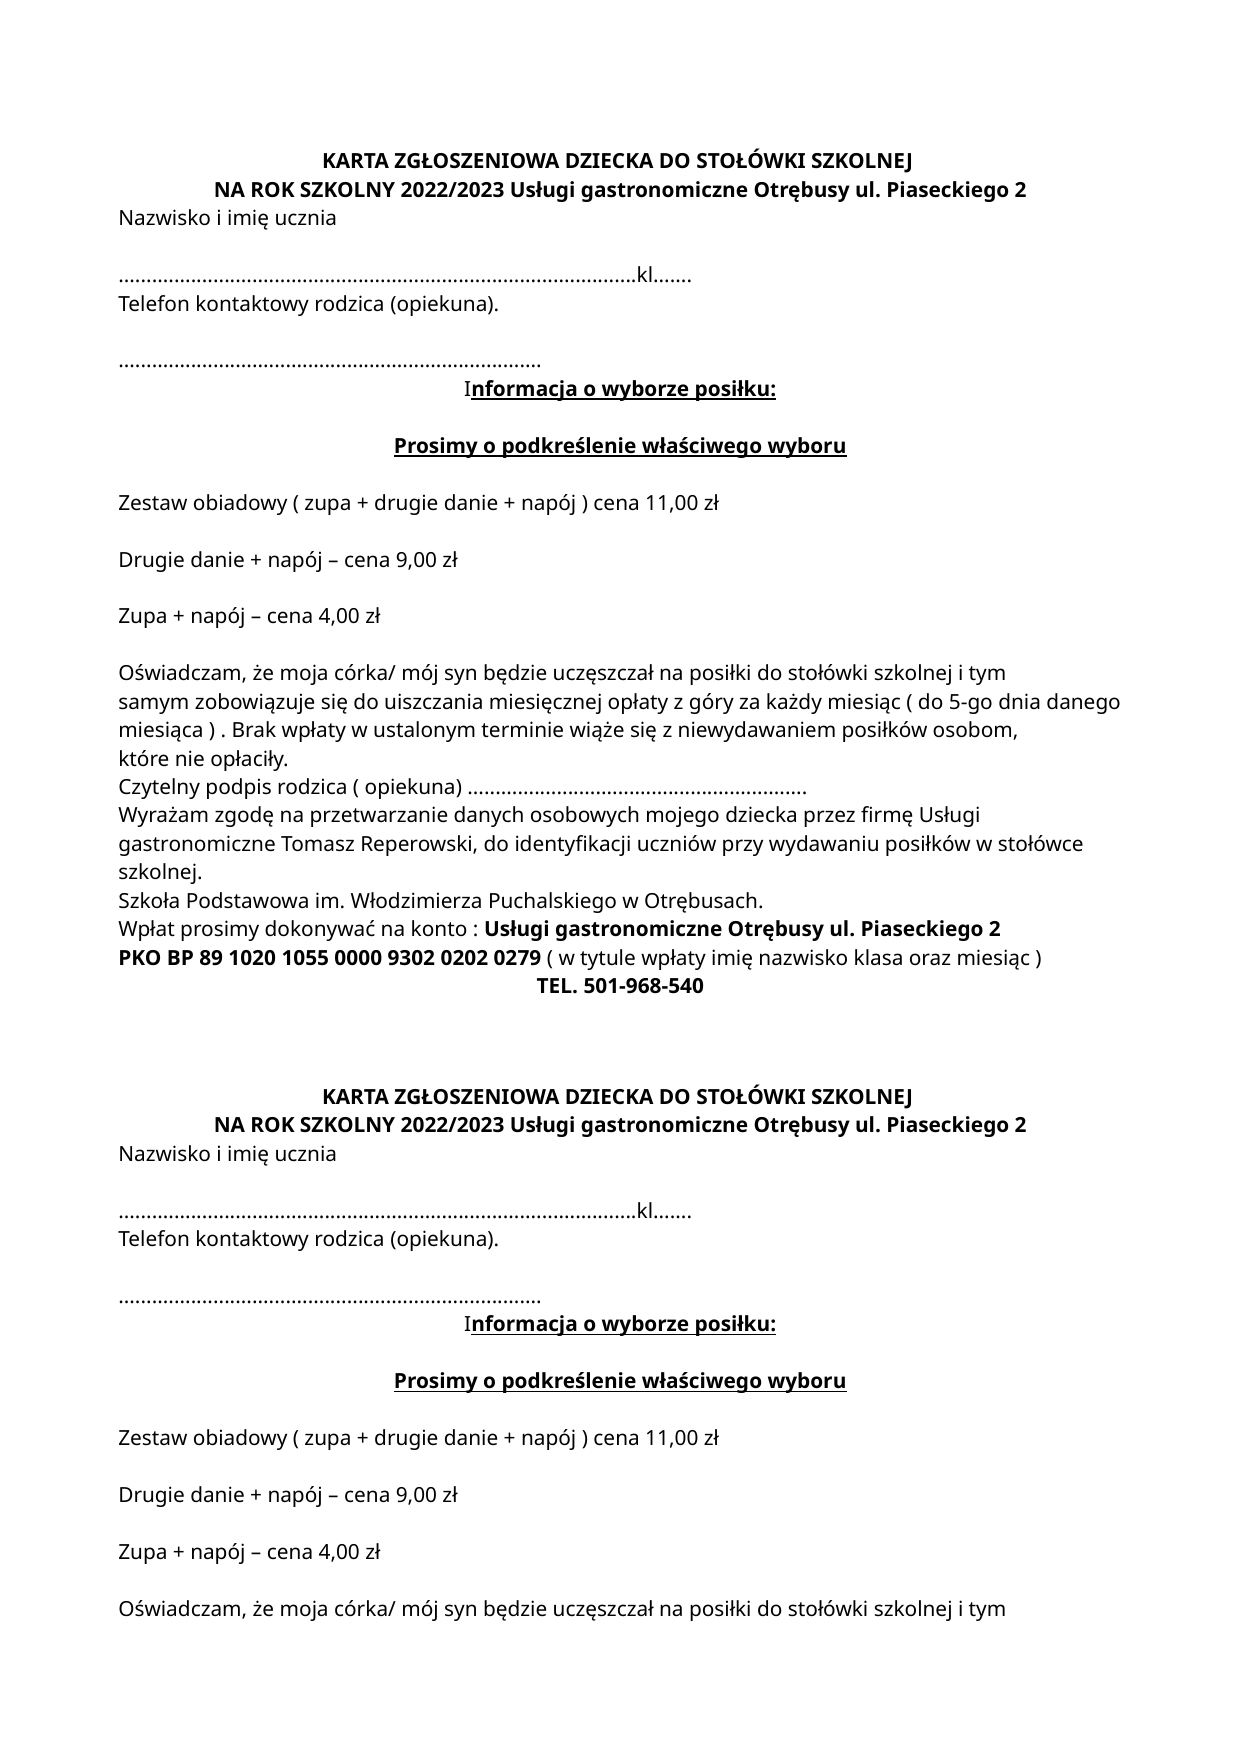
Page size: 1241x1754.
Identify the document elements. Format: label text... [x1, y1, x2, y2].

text KARTA ZGŁOSZENIOWA DZIECKA DO STOŁÓWKI SZKOLNEJ [118, 1082, 1122, 1111]
text Zupa + napój – cena 4,00 zł [118, 602, 1122, 630]
text NA ROK SZKOLNY 2022/2023 Usługi gastronomiczne Otrębusy ul. Piaseckiego 2 [118, 175, 1122, 203]
text Nazwisko i imię ucznia [118, 1139, 1122, 1167]
text Telefon kontaktowy rodzica (opiekuna). [118, 289, 1122, 317]
text Nazwisko i imię ucznia [118, 203, 1122, 232]
text Wpłat prosimy dokonywać na konto : Usługi gastronomiczne Otrębusy ul. Piaseckiego 2 [118, 914, 1122, 943]
text Informacja o wyborze posiłku: [118, 1309, 1122, 1338]
text Zestaw obiadowy ( zupa + drugie danie + napój ) cena 11,00 zł [118, 1423, 1122, 1452]
text Oświadczam, że moja córka/ mój syn będzie uczęszczał na posiłki do stołówki szkolnej i tym [118, 1594, 1122, 1622]
text PKO BP 89 1020 1055 0000 9302 0202 0279 ( w tytule wpłaty imię nazwisko klasa oraz miesiąc ) [118, 943, 1122, 971]
text ............................................................................ [118, 346, 1122, 374]
text .............................................................................................kl....... [118, 1196, 1122, 1224]
text Czytelny podpis rodzica ( opiekuna) ............................................................. [118, 772, 1122, 801]
text Prosimy o podkreślenie właściwego wyboru [118, 1366, 1122, 1395]
text samym zobowiązuje się do uiszczania miesięcznej opłaty z góry za każdy miesiąc ( do 5-go dnia danego miesiąca ) . Brak wpłaty w ustalonym terminie wiąże się z niewydawaniem posiłków osobom, które nie opłaciły. [118, 687, 1122, 772]
text Drugie danie + napój – cena 9,00 zł [118, 545, 1122, 573]
text Szkoła Podstawowa im. Włodzimierza Puchalskiego w Otrębusach. [118, 886, 1122, 914]
text Zupa + napój – cena 4,00 zł [118, 1537, 1122, 1566]
text KARTA ZGŁOSZENIOWA DZIECKA DO STOŁÓWKI SZKOLNEJ [118, 147, 1122, 175]
text Drugie danie + napój – cena 9,00 zł [118, 1480, 1122, 1509]
text ............................................................................ [118, 1281, 1122, 1309]
text Zestaw obiadowy ( zupa + drugie danie + napój ) cena 11,00 zł [118, 488, 1122, 516]
text Oświadczam, że moja córka/ mój syn będzie uczęszczał na posiłki do stołówki szkolnej i tym [118, 658, 1122, 687]
text Prosimy o podkreślenie właściwego wyboru [118, 431, 1122, 459]
text TEL. 501-968-540 [118, 971, 1122, 1000]
text Telefon kontaktowy rodzica (opiekuna). [118, 1224, 1122, 1253]
text .............................................................................................kl....... [118, 260, 1122, 289]
text Informacja o wyborze posiłku: [118, 374, 1122, 402]
text Wyrażam zgodę na przetwarzanie danych osobowych mojego dziecka przez firmę Usługi gastronomiczne Tomasz Reperowski, do identyfikacji uczniów przy wydawaniu posiłków w stołówce szkolnej. [118, 801, 1122, 886]
text NA ROK SZKOLNY 2022/2023 Usługi gastronomiczne Otrębusy ul. Piaseckiego 2 [118, 1111, 1122, 1139]
